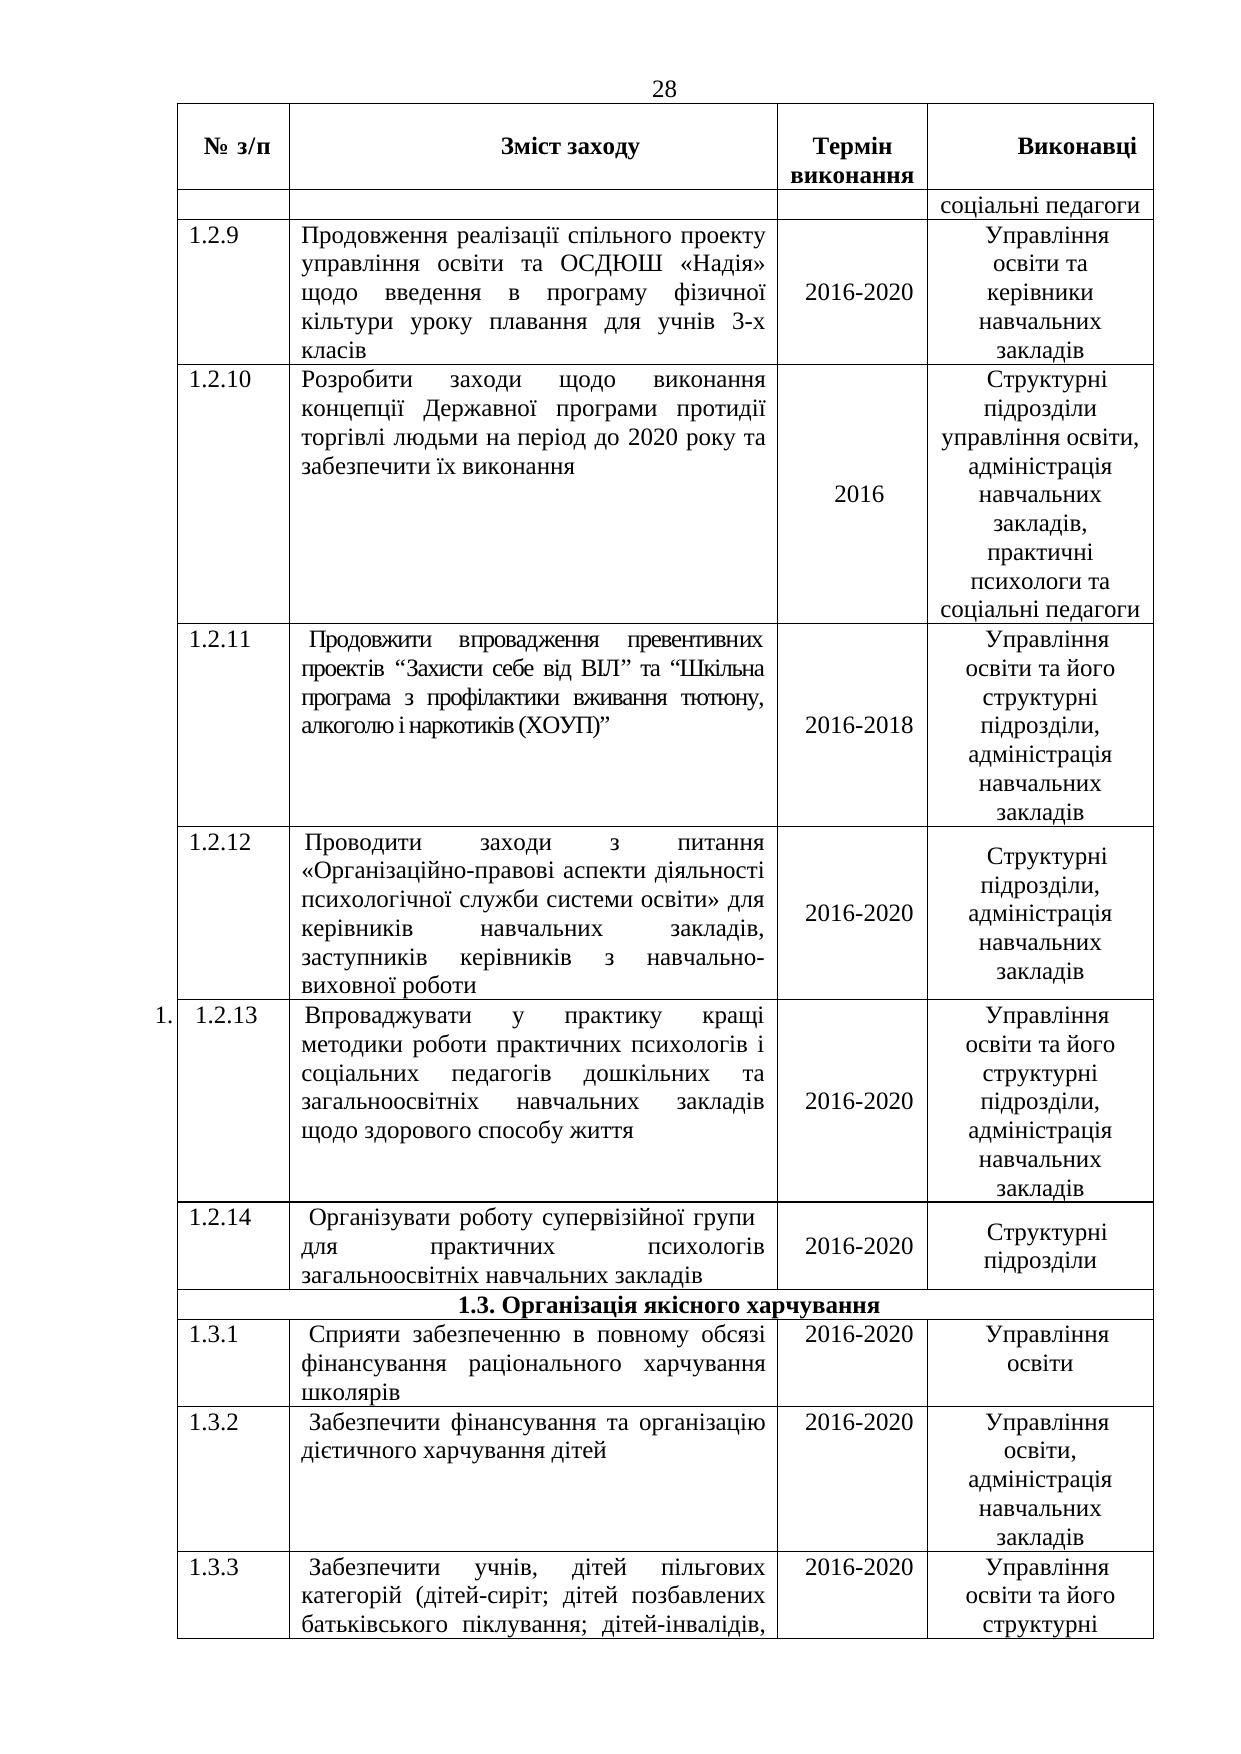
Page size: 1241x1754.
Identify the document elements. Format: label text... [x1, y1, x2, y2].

table_header Термін виконання [778, 104, 927, 189]
table_cell 2016-2020 [778, 827, 927, 999]
table_header № з/п [178, 104, 289, 189]
table_cell Впроваджувати у практику кращі методики роботи практичних психологів і соціальних педагогів дошкільних та загальноосвітніх навчальних закладів щодо здорового способу життя [290, 1000, 777, 1201]
table_cell 1.2.11 [178, 624, 289, 826]
table_cell 1.3.3 [178, 1552, 289, 1638]
table_cell Продовження реалізації спільного проекту управління освіти та ОСДЮШ «Надія» щодо введення в програму фізичної кільтури уроку плавання для учнів 3-х класів [290, 220, 777, 363]
table_cell 2016-2018 [778, 624, 927, 826]
table_cell Організувати роботу супервізійної групи для практичних психологів загальноосвітніх навчальних закладів [290, 1203, 777, 1289]
table_cell 2016 [778, 365, 927, 623]
table_cell 2016-2020 [778, 1552, 927, 1638]
table_cell Управління освіти та керівники навчальних закладів [928, 220, 1153, 363]
table_cell Управління освіти [928, 1320, 1153, 1406]
table_cell Управління освіти та його структурні [928, 1552, 1153, 1638]
table_cell [290, 190, 777, 219]
table_cell Сприяти забезпеченню в повному обсязі фінансування раціонального харчування школярів [290, 1320, 777, 1406]
table_cell Продовжити впровадження превентивних проектів “Захисти себе від ВІЛ” та “Шкільна програма з профілактики вживання тютюну, алкоголю і наркотиків (ХОУП)” [290, 624, 777, 826]
table_cell 1.3.1 [178, 1320, 289, 1406]
table_cell Структурні підрозділи, адміністрація навчальних закладів [928, 827, 1153, 999]
table_cell 1.2.12 [178, 827, 289, 999]
table_cell Управління освіти, адміністрація навчальних закладів [928, 1407, 1153, 1551]
table_cell 1.2.14 [178, 1203, 289, 1289]
table_cell [778, 190, 927, 219]
table_cell 2016-2020 [778, 1407, 927, 1551]
table_cell 1.3. Організація якісного харчування [178, 1290, 1153, 1318]
table_cell 2016-2020 [778, 1000, 927, 1201]
table_cell Забезпечити фінансування та організацію дієтичного харчування дітей [290, 1407, 777, 1551]
table_cell Управління освіти та його структурні підрозділи, адміністрація навчальних закладів [928, 624, 1153, 826]
table_header Виконавці [928, 104, 1153, 189]
table_cell 2016-2020 [778, 220, 927, 363]
table_cell Розробити заходи щодо виконання концепції Державної програми протидії торгівлі людьми на період до 2020 року та забезпечити їх виконання [290, 365, 777, 623]
table_cell 1.3.2 [178, 1407, 289, 1551]
table_cell Проводити заходи з питання «Організаційно-правові аспекти діяльності психологічної служби системи освіти» для керівників навчальних закладів, заступників керівників з навчально-виховної роботи [290, 827, 777, 999]
table_header Зміст заходу [290, 104, 777, 189]
table_cell [178, 190, 289, 219]
table_cell 2016-2020 [778, 1203, 927, 1289]
table_cell 2016-2020 [778, 1320, 927, 1406]
table_cell Управління освіти та його структурні підрозділи, адміністрація навчальних закладів [928, 1000, 1153, 1201]
table_cell 1.2.10 [178, 365, 289, 623]
table_cell 1.2.9 [178, 220, 289, 363]
table_cell Структурні підрозділи [928, 1203, 1153, 1289]
table_cell Забезпечити учнів, дітей пільгових категорій (дітей-сиріт; дітей позбавлених батьківського піклування; дітей-інвалідів, [290, 1552, 777, 1638]
table_cell 1.2.13 [178, 1000, 289, 1201]
table_cell соціальні педагоги [928, 190, 1153, 219]
table_cell Структурні підрозділи управління освіти, адміністрація навчальних закладів, практичні психологи та соціальні педагоги [928, 365, 1153, 623]
